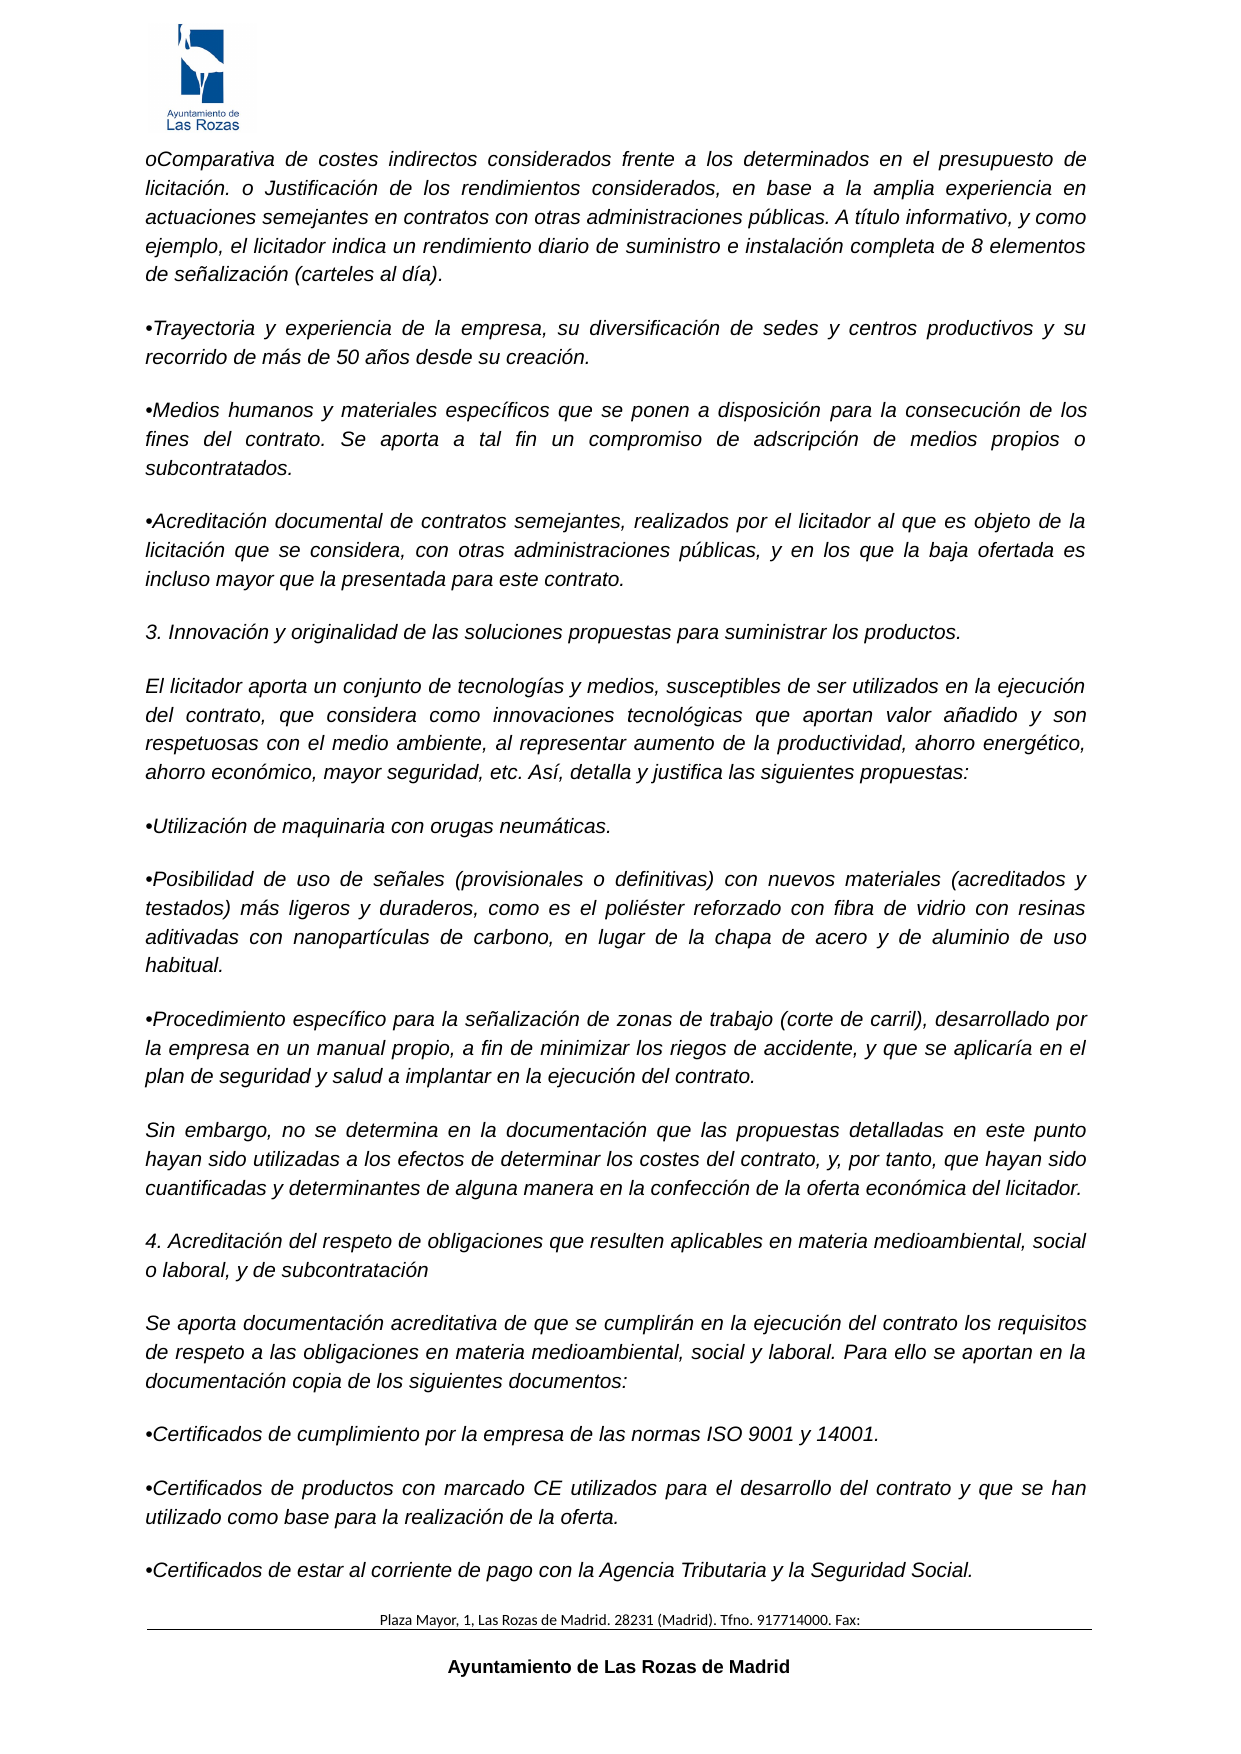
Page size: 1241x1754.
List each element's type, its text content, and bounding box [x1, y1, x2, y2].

text •Certificados de productos con marcado CE utilizados para el desarrollo del contrato y que se han utilizado como base para la realización de la oferta. [145, 1476, 1090, 1528]
text Se aporta documentación acreditativa de que se cumplirán en la ejecución del contrato los requisitos de respeto a las obligaciones en materia medioambiental, social y laboral. Para ello se aportan en la documentación copia de los siguientes documentos: [145, 1311, 1090, 1393]
text •Procedimiento específico para la señalización de zonas de trabajo (corte de carril), desarrollado por la empresa en un manual propio, a fin de minimizar los riegos de accidente, y que se aplicaría en el plan de seguridad y salud a implantar en la ejecución del contrato. [145, 1007, 1090, 1088]
text •Utilización de maquinaria con orugas neumáticas. [145, 813, 1090, 837]
text •Acreditación documental de contratos semejantes, realizados por el licitador al que es objeto de la licitación que se considera, con otras administraciones públicas, y en los que la baja ofertada es incluso mayor que la presentada para este contrato. [145, 509, 1090, 591]
text •Posibilidad de uso de señales (provisionales o definitivas) con nuevos materiales (acreditados y testados) más ligeros y duraderos, como es el poliéster reforzado con fibra de vidrio con resinas aditivadas con nanopartículas de carbono, en lugar de la chapa de acero y de aluminio de uso habitual. [145, 867, 1090, 977]
text El licitador aporta un conjunto de tecnologías y medios, susceptibles de ser utilizados en la ejecución del contrato, que considera como innovaciones tecnológicas que aportan valor añadido y son respetuosas con el medio ambiente, al representar aumento de la productividad, ahorro energético, ahorro económico, mayor seguridad, etc. Así, detalla y justifica las siguientes propuestas: [145, 674, 1090, 784]
text •Certificados de estar al corriente de pago con la Agencia Tributaria y la Seguridad Social. [145, 1558, 1090, 1582]
text •Trayectoria y experiencia de la empresa, su diversificación de sedes y centros productivos y su recorrido de más de 50 años desde su creación. [145, 316, 1090, 368]
text •Certificados de cumplimiento por la empresa de las normas ISO 9001 y 14001. [145, 1422, 1090, 1446]
text oComparativa de costes indirectos considerados frente a los determinados en el presupuesto de licitación. o Justificación de los rendimientos considerados, en base a la amplia experiencia en actuaciones semejantes en contratos con otras administraciones públicas. A título informativo, y como ejemplo, el licitador indica un rendimiento diario de suministro e instalación completa de 8 elementos de señalización (carteles al día). [145, 147, 1090, 286]
text 4. Acreditación del respeto de obligaciones que resulten aplicables en materia medioambiental, social o laboral, y de subcontratación [145, 1229, 1090, 1282]
text •Medios humanos y materiales específicos que se ponen a disposición para la consecución de los fines del contrato. Se aporta a tal fin un compromiso de adscripción de medios propios o subcontratados. [145, 398, 1090, 479]
text Sin embargo, no se determina en la documentación que las propuestas detalladas en este punto hayan sido utilizadas a los efectos de determinar los costes del contrato, y, por tanto, que hayan sido cuantificadas y determinantes de alguna manera en la confección de la oferta económica del licitador. [145, 1118, 1090, 1199]
text 3. Innovación y originalidad de las soluciones propuestas para suministrar los productos. [145, 620, 1090, 644]
